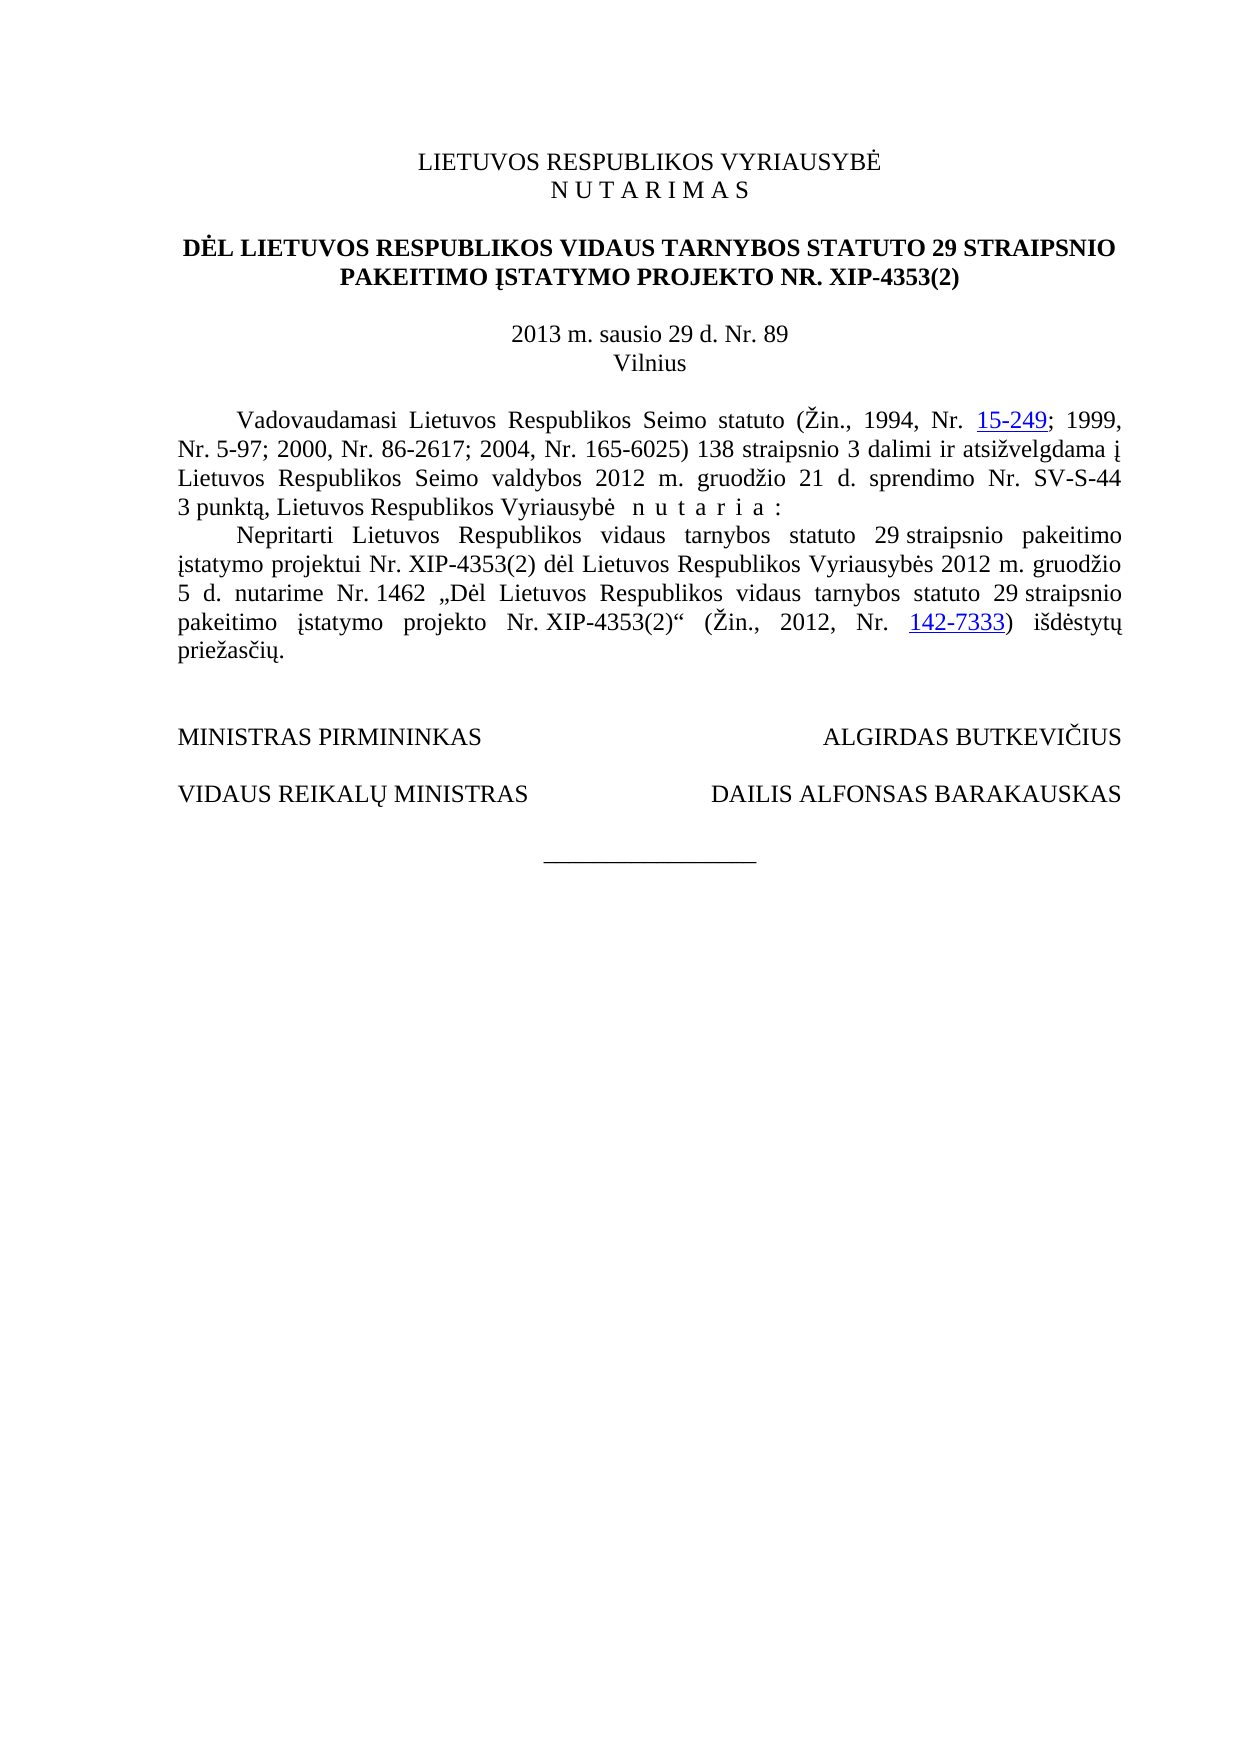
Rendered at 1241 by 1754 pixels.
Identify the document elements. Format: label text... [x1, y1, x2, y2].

text Lietuvos Respublikos Vyriausybė [177, 147, 1122, 176]
text _________________ [177, 837, 1122, 866]
text Vadovaudamasi Lietuvos Respublikos Seimo statuto (Žin., 1994, Nr. 15-249; 1999, Nr. 5‑97; 2000, Nr. 86-2617; 2004, Nr. 165-6025) 138 straipsnio 3 dalimi ir atsižvelgdama į Lietuvos Respublikos Seimo valdybos 2012 m. gruodžio 21 d. sprendimo Nr. SV-S-44 3 punktą, Lietuvos Respublikos Vyriausybė nutaria: [177, 406, 1122, 521]
text 2013 m. sausio 29 d. Nr. 89 [177, 319, 1122, 348]
text Vilnius [177, 348, 1122, 377]
text NUTARIMAS [177, 176, 1122, 204]
text Dėl LIETUVOS RESPUBLIKOS vidaus tarnybos statuto 29 straipsnio pakeitimo ĮSTATYMO PROJEKTO NR. XIP-4353(2) [177, 233, 1122, 291]
text MINISTRAS PIRMININKAS ALGIRDAS BUTKEVIČIUS [177, 722, 1122, 751]
text Nepritarti Lietuvos Respublikos vidaus tarnybos statuto 29 straipsnio pakeitimo įstatymo projektui Nr. XIP-4353(2) dėl Lietuvos Respublikos Vyriausybės 2012 m. gruodžio 5 d. nutarime Nr. 1462 „Dėl Lietuvos Respublikos vidaus tarnybos statuto 29 straipsnio pakeitimo įstatymo projekto Nr. XIP-4353(2)“ (Žin., 2012, Nr. 142-7333) išdėstytų priežasčių. [177, 521, 1122, 664]
text VIDAUS REIKALŲ MINISTRAS DAILIS ALFONSAS BARAKAUSKAS [177, 779, 1122, 808]
